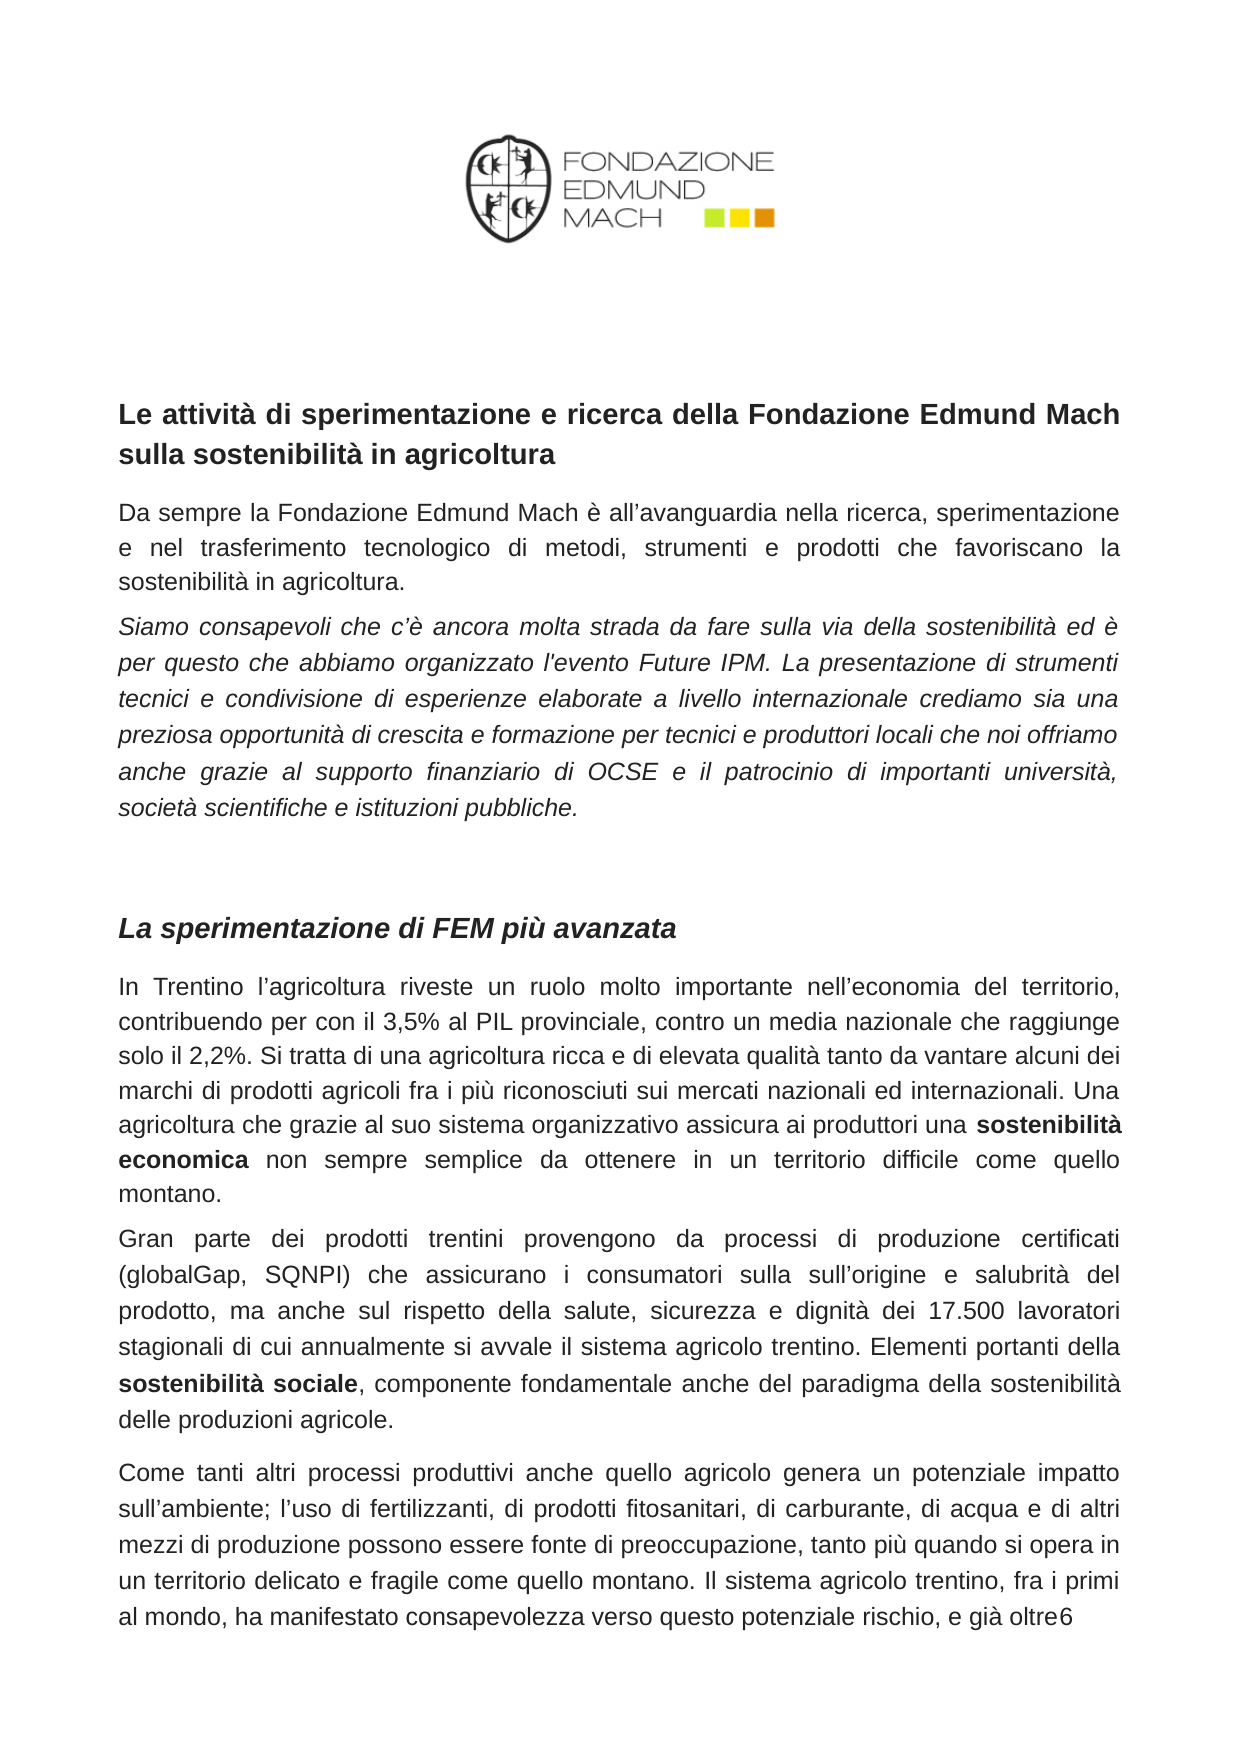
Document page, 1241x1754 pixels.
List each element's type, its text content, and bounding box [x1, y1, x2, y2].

text La sperimentazione di FEM più avanzata [118, 911, 1122, 945]
text Da sempre la Fondazione Edmund Mach è all’avanguardia nella ricerca, sperimentazione e nel trasferimento tecnologico di metodi, strumenti e prodotti che favoriscano la sostenibilità in agricoltura. [118, 498, 1122, 596]
text Siamo consapevoli che c’è ancora molta strada da fare sulla via della sostenibilità ed è per questo che abbiamo organizzato l'evento Future IPM. La presentazione di strumenti tecnici e condivisione di esperienze elaborate a livello internazionale crediamo sia una preziosa opportunità di crescita e formazione per tecnici e produttori locali che noi offriamo anche grazie al supporto finanziario di OCSE e il patrocinio di importanti università, società scientifiche e istituzioni pubbliche. [118, 612, 1122, 821]
text Come tanti altri processi produttivi anche quello agricolo genera un potenziale impatto sull’ambiente; l’uso di fertilizzanti, di prodotti fitosanitari, di carburante, di acqua e di altri mezzi di produzione possono essere fonte di preoccupazione, tanto più quando si opera in un territorio delicato e fragile come quello montano. Il sistema agricolo trentino, fra i primi al mondo, ha manifestato consapevolezza verso questo potenziale rischio, e già oltre6 [118, 1457, 1122, 1631]
picture [460, 128, 780, 249]
text Le attività di sperimentazione e ricerca della Fondazione Edmund Mach sulla sostenibilità in agricoltura [118, 397, 1122, 471]
text Gran parte dei prodotti trentini provengono da processi di produzione certificati (globalGap, SQNPI) che assicurano i consumatori sulla sull’origine e salubrità del prodotto, ma anche sul rispetto della salute, sicurezza e dignità dei 17.500 lavoratori stagionali di cui annualmente si avvale il sistema agricolo trentino. Elementi portanti della sostenibilità sociale, componente fondamentale anche del paradigma della sostenibilità delle produzioni agricole. [118, 1224, 1122, 1433]
text In Trentino l’agricoltura riveste un ruolo molto importante nell’economia del territorio, contribuendo per con il 3,5% al PIL provinciale, contro un media nazionale che raggiunge solo il 2,2%. Si tratta di una agricoltura ricca e di elevata qualità tanto da vantare alcuni dei marchi di prodotti agricoli fra i più riconosciuti sui mercati nazionali ed internazionali. Una agricoltura che grazie al suo sistema organizzativo assicura ai produttori una sostenibilità economica non sempre semplice da ottenere in un territorio difficile come quello montano. [118, 972, 1122, 1208]
